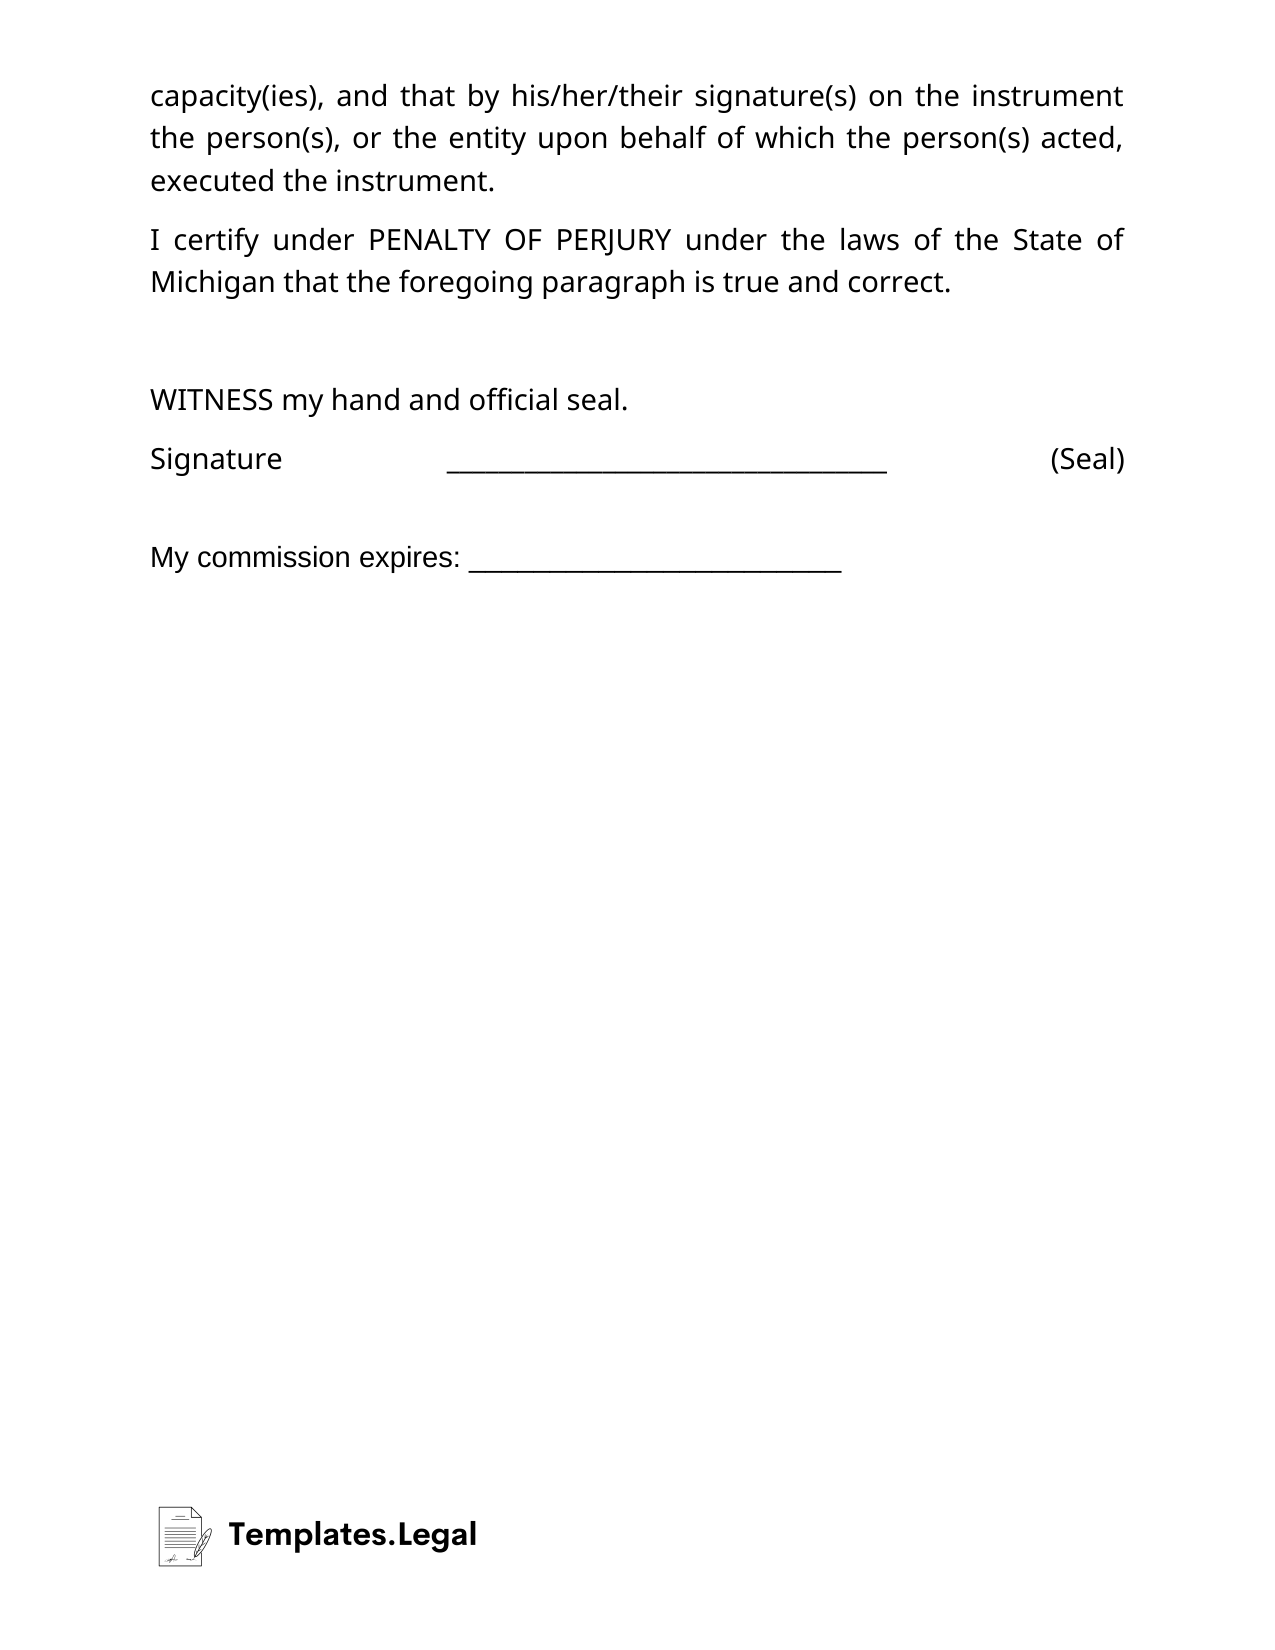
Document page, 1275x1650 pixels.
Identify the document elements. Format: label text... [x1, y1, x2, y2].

text My commission expires: _______________________ [150, 540, 1125, 573]
text Signature __________________________________ (Seal) [150, 438, 1125, 521]
text capacity(ies), and that by his/her/their signature(s) on the instrument the person(s), or the entity upon behalf of which the person(s) acted, executed the instrument. [150, 75, 1125, 199]
text WITNESS my hand and official seal. [150, 379, 1125, 419]
text I certify under PENALTY OF PERJURY under the laws of the State of Michigan that the foregoing paragraph is true and correct. [150, 219, 1125, 301]
